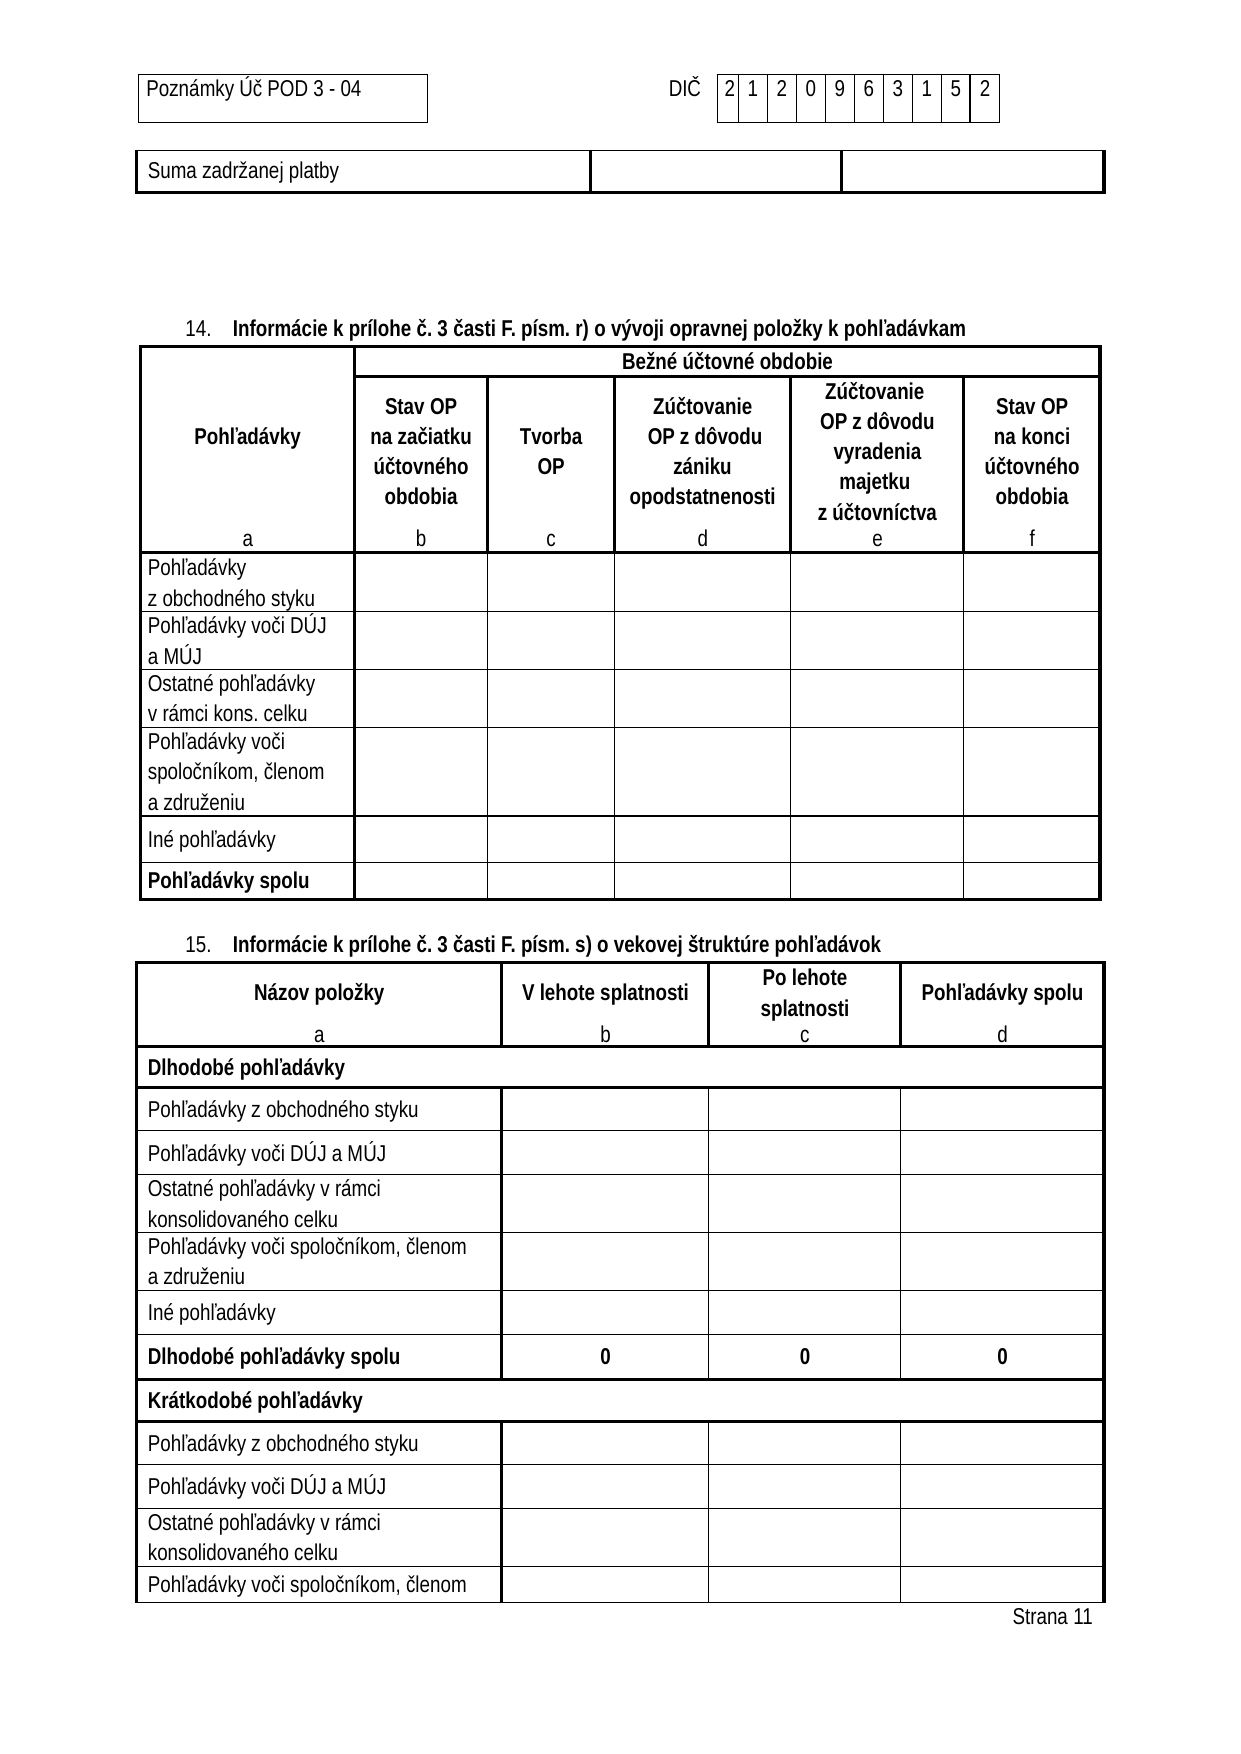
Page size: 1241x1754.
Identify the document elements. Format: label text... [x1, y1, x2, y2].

table_header Pohľadávky [142, 348, 353, 525]
table_cell [791, 554, 963, 611]
table_cell Iné pohľadávky [138, 1291, 500, 1334]
table_cell [615, 728, 790, 815]
table_cell [356, 554, 487, 611]
table_cell c [710, 1021, 899, 1044]
table_cell [964, 728, 1098, 815]
table_cell [356, 863, 487, 898]
table_cell Krátkodobé pohľadávky [138, 1381, 1102, 1419]
table_cell 0 [901, 1335, 1102, 1378]
table_cell [791, 670, 963, 727]
table_cell [488, 670, 614, 727]
table_cell [488, 728, 614, 815]
table_cell Pohľadávky voči spoločníkom, členom [138, 1567, 500, 1602]
table_cell [709, 1509, 900, 1566]
table_cell [901, 1567, 1102, 1602]
table_cell Pohľadávky z obchodného styku [138, 1423, 500, 1464]
table_cell [488, 554, 614, 611]
table_header V lehote splatnosti [503, 964, 707, 1021]
table_cell Dlhodobé pohľadávky [138, 1048, 1102, 1086]
table_header Bežné účtovné obdobie [356, 348, 1098, 374]
table_cell Tvorba OP [489, 378, 613, 525]
table_cell [488, 863, 614, 898]
table_cell [964, 554, 1098, 611]
table_cell b [503, 1021, 707, 1044]
table_cell [503, 1291, 708, 1334]
table_cell [615, 817, 790, 862]
table_cell [901, 1423, 1102, 1464]
table_cell [709, 1233, 900, 1289]
table_cell [709, 1291, 900, 1334]
table_cell [791, 817, 963, 862]
title Informácie k prílohe č. 3 časti F. písm. s) o vekovej štruktúre pohľadávok [185, 931, 1093, 957]
table_cell Pohľadávky voči DÚJ a MÚJ [138, 1131, 500, 1174]
table_cell [356, 612, 487, 669]
table_cell [709, 1465, 900, 1508]
table_cell c [489, 525, 613, 551]
table_cell Stav OP na konci účtovného obdobia [965, 378, 1098, 525]
table_cell [356, 817, 487, 862]
table_cell [964, 612, 1098, 669]
table_cell Zúčtovanie OP z dôvodu vyradenia majetku z účtovníctva [792, 378, 962, 525]
table_cell [709, 1175, 900, 1232]
table_cell [615, 670, 790, 727]
table_header Názov položky [138, 964, 500, 1021]
table_cell Dlhodobé pohľadávky spolu [138, 1335, 500, 1378]
table_cell Iné pohľadávky [142, 817, 353, 862]
table_cell [901, 1465, 1102, 1508]
table_cell a [138, 1021, 500, 1044]
table_cell [503, 1175, 708, 1232]
table_cell [503, 1509, 708, 1566]
table_cell [964, 670, 1098, 727]
table_cell Suma zadržanej platby [138, 151, 589, 191]
table_cell Pohľadávky voči spoločníkom, členom a združeniu [138, 1233, 500, 1289]
table_cell [709, 1131, 900, 1174]
table_cell Pohľadávky z obchodného styku [142, 554, 353, 611]
table_cell [843, 151, 1102, 191]
table_cell Ostatné pohľadávky v rámci kons. celku [142, 670, 353, 727]
table_header Pohľadávky spolu [902, 964, 1102, 1021]
title Informácie k prílohe č. 3 časti F. písm. r) o vývoji opravnej položky k pohľadávkam [185, 315, 1093, 341]
table_cell [503, 1089, 708, 1130]
table_cell Stav OP na začiatku účtovného obdobia [356, 378, 486, 525]
table_cell d [616, 525, 789, 551]
table_cell [901, 1131, 1102, 1174]
table_cell a [142, 525, 353, 551]
table_cell Ostatné pohľadávky v rámci konsolidovaného celku [138, 1175, 500, 1232]
table_cell [615, 612, 790, 669]
table_cell Ostatné pohľadávky v rámci konsolidovaného celku [138, 1509, 500, 1566]
table_cell [964, 817, 1098, 862]
table_cell e [792, 525, 962, 551]
table_cell [615, 863, 790, 898]
table_cell [592, 151, 840, 191]
table_cell [901, 1175, 1102, 1232]
table_cell [503, 1567, 708, 1602]
table_cell [488, 612, 614, 669]
table_cell [791, 728, 963, 815]
table_cell 0 [503, 1335, 708, 1378]
table_cell [488, 817, 614, 862]
table_header Po lehote splatnosti [710, 964, 899, 1021]
table_cell [901, 1089, 1102, 1130]
table_cell [356, 670, 487, 727]
table_cell [901, 1291, 1102, 1334]
table_cell Zúčtovanie OP z dôvodu zániku opodstatnenosti [616, 378, 789, 525]
table_cell Pohľadávky voči DÚJ a MÚJ [142, 612, 353, 669]
table_cell [901, 1233, 1102, 1289]
table_cell [791, 863, 963, 898]
table_cell [503, 1131, 708, 1174]
table_cell d [902, 1021, 1102, 1044]
table_cell Pohľadávky voči spoločníkom, členom a združeniu [142, 728, 353, 815]
table_cell [356, 728, 487, 815]
table_cell b [356, 525, 486, 551]
table_cell f [965, 525, 1098, 551]
table_cell [709, 1089, 900, 1130]
table_cell [709, 1567, 900, 1602]
table_cell 0 [709, 1335, 900, 1378]
table_cell [615, 554, 790, 611]
table_cell [709, 1423, 900, 1464]
table_cell [503, 1465, 708, 1508]
table_cell [901, 1509, 1102, 1566]
table_cell [503, 1423, 708, 1464]
table_cell [964, 863, 1098, 898]
table_cell [791, 612, 963, 669]
table_cell Pohľadávky voči DÚJ a MÚJ [138, 1465, 500, 1508]
table_cell [503, 1233, 708, 1289]
table_cell Pohľadávky z obchodného styku [138, 1089, 500, 1130]
table_cell Pohľadávky spolu [142, 863, 353, 898]
